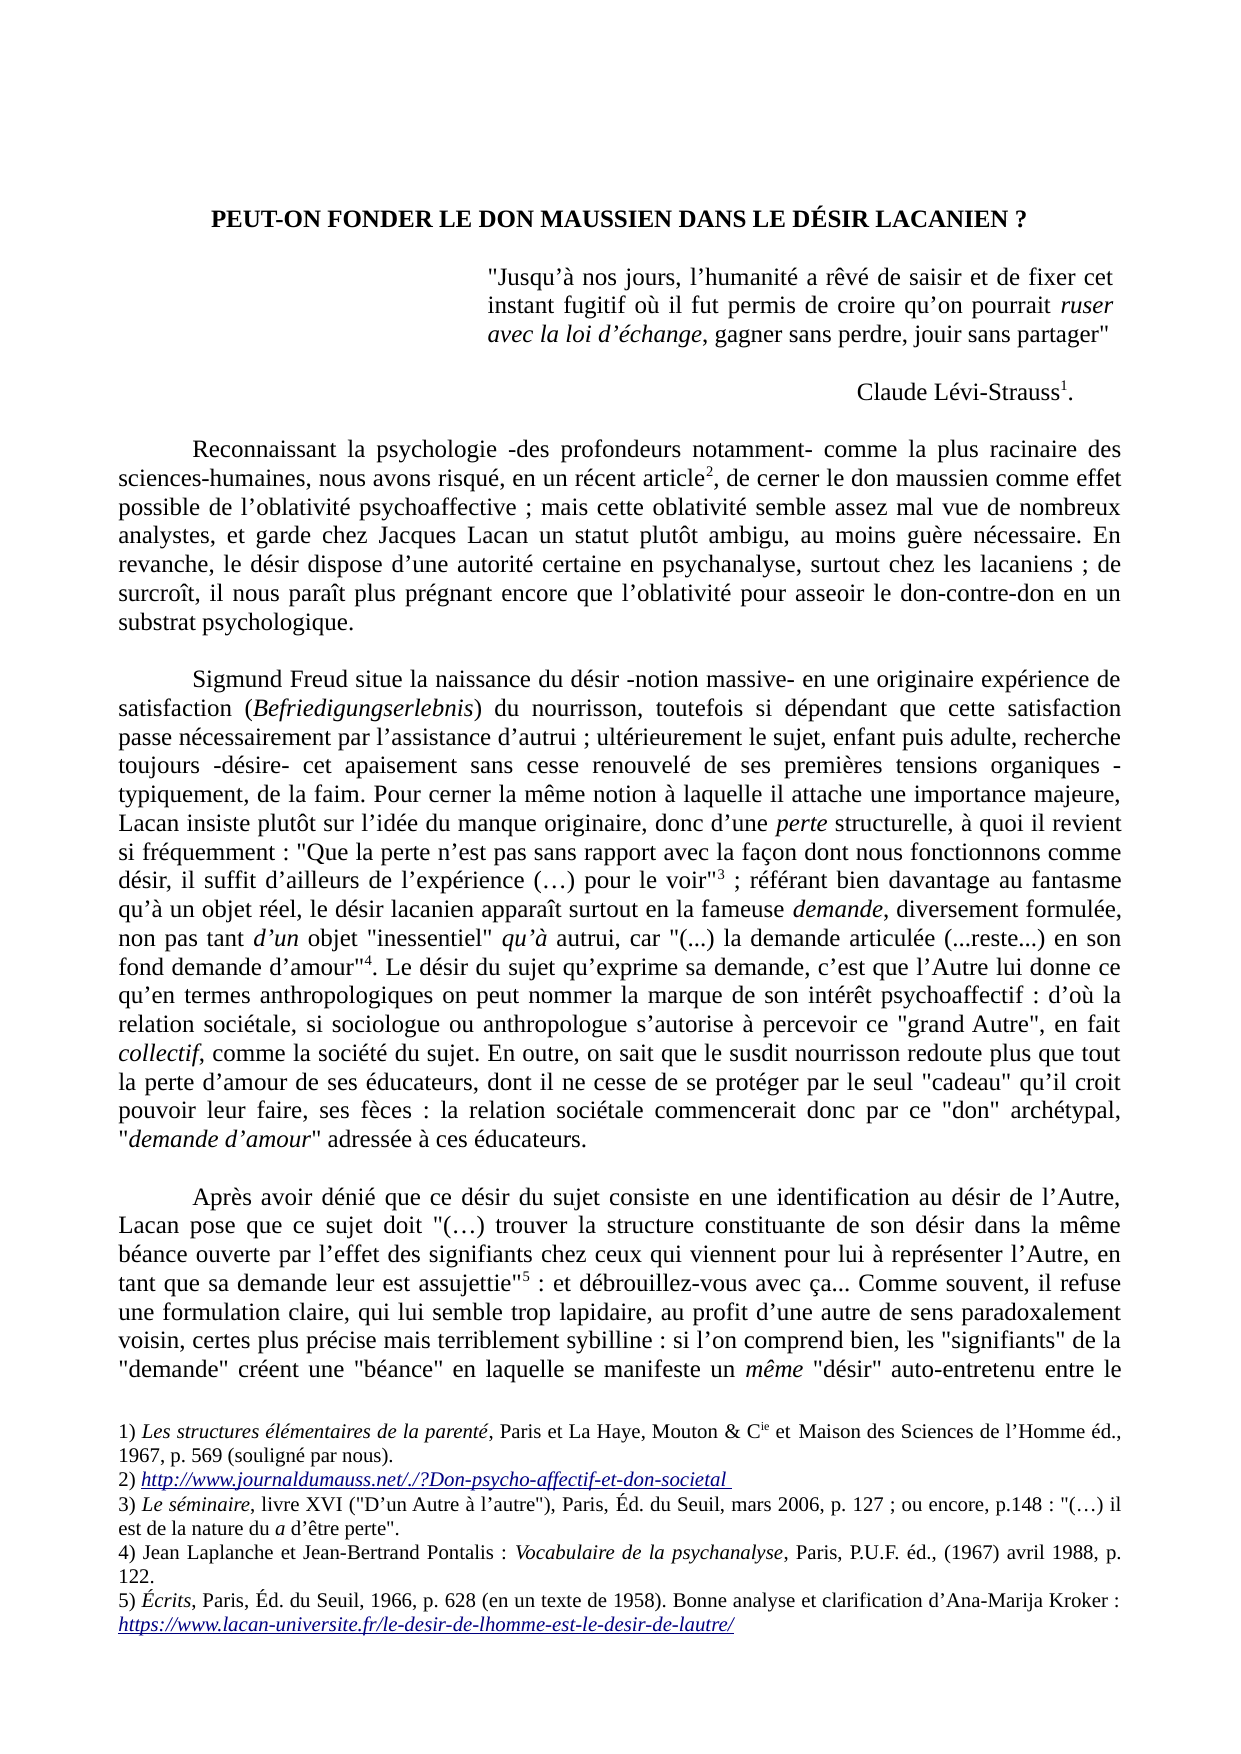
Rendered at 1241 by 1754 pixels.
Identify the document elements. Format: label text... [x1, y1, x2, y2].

text ) Jean Laplanche et Jean-Bertrand Pontalis : Vocabulaire de la psychanalyse, Paris, P.U.F. éd., (1967) avril 1988, p. 122. [118, 1539, 1122, 1588]
text Claude Lévi-Strauss. [118, 377, 1122, 406]
text ) Les structures élémentaires de la parenté, Paris et La Haye, Mouton & Cie et Maison des Sciences de l’Homme éd., 1967, p. 569 (souligné par nous). [118, 1419, 1122, 1467]
text ) http://www.journaldumauss.net/./?Don-psycho-affectif-et-don-societal [118, 1467, 1122, 1491]
text ) Écrits, Paris, Éd. du Seuil, 1966, p. 628 (en un texte de 1958). Bonne analyse et clarification d’Ana-Marija Kroker : https://www.lacan-universite.fr/le-desir-de-lhomme-est-le-desir-de-lautre/ [118, 1588, 1122, 1636]
text Sigmund Freud situe la naissance du désir -notion massive- en une originaire expérience de satisfaction (Befriedigungserlebnis) du nourrisson, toutefois si dépendant que cette satisfaction passe nécessairement par l’assistance d’autrui ; ultérieurement le sujet, enfant puis adulte, recherche toujours -désire- cet apaisement sans cesse renouvelé de ses premières tensions organiques -typiquement, de la faim. Pour cerner la même notion à laquelle il attache une importance majeure, Lacan insiste plutôt sur l’idée du manque originaire, donc d’une perte structurelle, à quoi il revient si fréquemment : "Que la perte n’est pas sans rapport avec la façon dont nous fonctionnons comme désir, il suffit d’ailleurs de l’expérience (…) pour le voir" ; référant bien davantage au fantasme qu’à un objet réel, le désir lacanien apparaît surtout en la fameuse demande, diversement formulée, non pas tant d’un objet "inessentiel" qu’à autrui, car "(...) la demande articulée (...reste...) en son fond demande d’amour". Le désir du sujet qu’exprime sa demande, c’est que l’Autre lui donne ce qu’en termes anthropologiques on peut nommer la marque de son intérêt psychoaffectif : d’où la relation sociétale, si sociologue ou anthropologue s’autorise à percevoir ce "grand Autre", en fait collectif, comme la société du sujet. En outre, on sait que le susdit nourrisson redoute plus que tout la perte d’amour de ses éducateurs, dont il ne cesse de se protéger par le seul "cadeau" qu’il croit pouvoir leur faire, ses fèces : la relation sociétale commencerait donc par ce "don" archétypal, "demande d’amour" adressée à ces éducateurs. [118, 664, 1122, 1153]
text "Jusqu’à nos jours, l’humanité a rêvé de saisir et de fixer cet instant fugitif où il fut permis de croire qu’on pourrait ruser avec la loi d’échange, gagner sans perdre, jouir sans partager" [118, 262, 1122, 348]
text Après avoir dénié que ce désir du sujet consiste en une identification au désir de l’Autre, Lacan pose que ce sujet doit "(…) trouver la structure constituante de son désir dans la même béance ouverte par l’effet des signifiants chez ceux qui viennent pour lui à représenter l’Autre, en tant que sa demande leur est assujettie" : et débrouillez-vous avec ça... Comme souvent, il refuse une formulation claire, qui lui semble trop lapidaire, au profit d’une autre de sens paradoxalement voisin, certes plus précise mais terriblement sybilline : si l’on comprend bien, les "signifiants" de la "demande" créent une "béance" en laquelle se manifeste un même "désir" auto-entretenu entre le [118, 1182, 1122, 1383]
text Reconnaissant la psychologie -des profondeurs notamment- comme la plus racinaire des sciences-humaines, nous avons risqué, en un récent article, de cerner le don maussien comme effet possible de l’oblativité psychoaffective ; mais cette oblativité semble assez mal vue de nombreux analystes, et garde chez Jacques Lacan un statut plutôt ambigu, au moins guère nécessaire. En revanche, le désir dispose d’une autorité certaine en psychanalyse, surtout chez les lacaniens ; de surcroît, il nous paraît plus prégnant encore que l’oblativité pour asseoir le don-contre-don en un substrat psychologique. [118, 434, 1122, 636]
text ) Le séminaire, livre XVI ("D’un Autre à l’autre"), Paris, Éd. du Seuil, mars 2006, p. 127 ; ou encore, p.148 : "(…) il est de la nature du a d’être perte". [118, 1491, 1122, 1539]
text PEUT-ON FONDER LE DON MAUSSIEN DANS LE DÉSIR LACANIEN ? [118, 204, 1122, 233]
